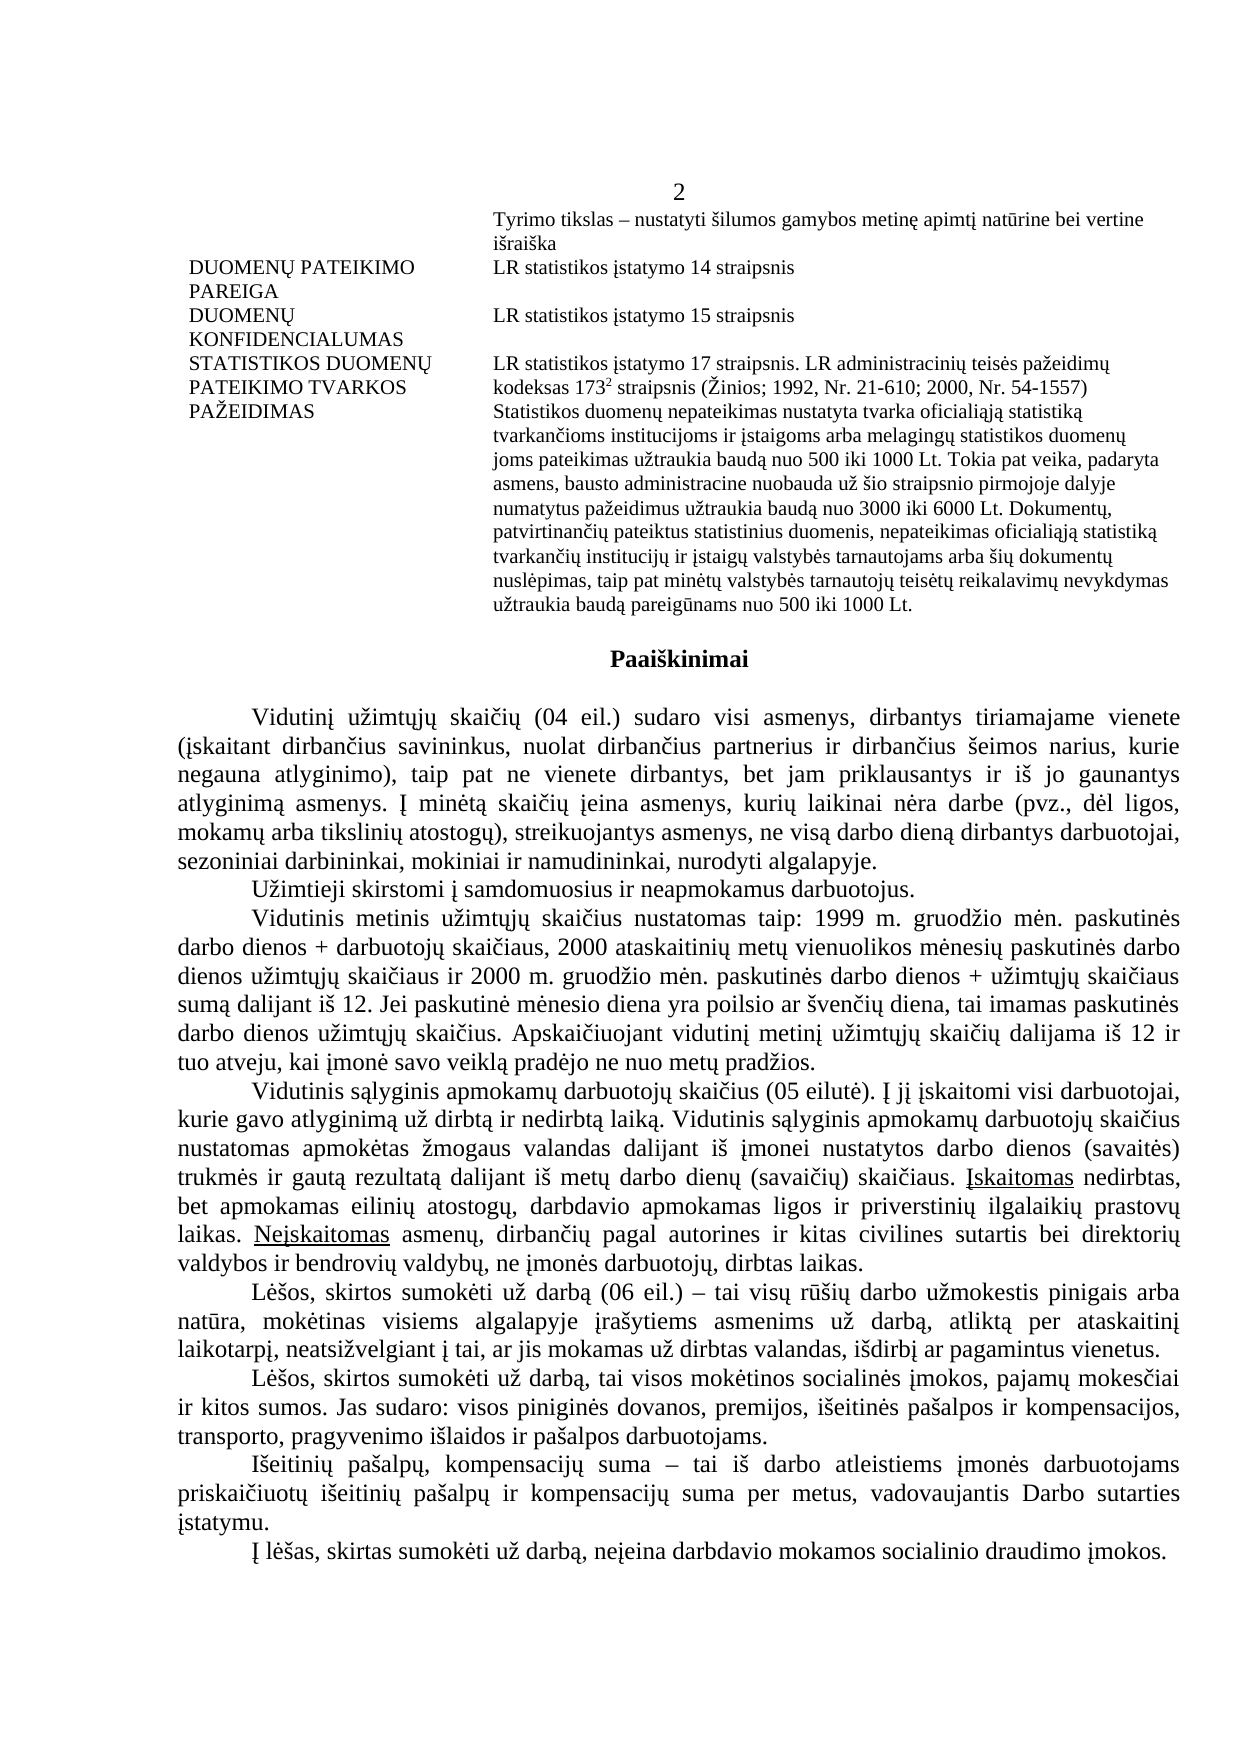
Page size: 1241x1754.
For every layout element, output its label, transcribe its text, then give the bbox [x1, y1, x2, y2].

table_cell DUOMENŲ PATEIKIMO PAREIGA [177, 255, 482, 303]
table_cell Tyrimo tikslas – nustatyti šilumos gamybos metinę apimtį natūrine bei vertine išraiška [482, 207, 1181, 255]
table_cell DUOMENŲ KONFIDENCIALUMAS [177, 303, 482, 351]
table_cell LR statistikos įstatymo 14 straipsnis [482, 255, 1181, 303]
text Į lėšas, skirtas sumokėti už darbą, neįeina darbdavio mokamos socialinio draudimo įmokos. [177, 1536, 1181, 1564]
text Lėšos, skirtos sumokėti už darbą, tai visos mokėtinos socialinės įmokos, pajamų mokesčiai ir kitos sumos. Jas sudaro: visos piniginės dovanos, premijos, išeitinės pašalpos ir kompensacijos, transporto, pragyvenimo išlaidos ir pašalpos darbuotojams. [177, 1363, 1181, 1449]
text Lėšos, skirtos sumokėti už darbą (06 eil.) – tai visų rūšių darbo užmokestis pinigais arba natūra, mokėtinas visiems algalapyje įrašytiems asmenims už darbą, atliktą per ataskaitinį laikotarpį, neatsižvelgiant į tai, ar jis mokamas už dirbtas valandas, išdirbį ar pagamintus vienetus. [177, 1277, 1181, 1363]
table_cell [177, 207, 482, 255]
text Išeitinių pašalpų, kompensacijų suma – tai iš darbo atleistiems įmonės darbuotojams priskaičiuotų išeitinių pašalpų ir kompensacijų suma per metus, vadovaujantis Darbo sutarties įstatymu. [177, 1449, 1181, 1536]
text Užimtieji skirstomi į samdomuosius ir neapmokamus darbuotojus. [177, 874, 1181, 903]
table_cell STATISTIKOS DUOMENŲ PATEIKIMO TVARKOS PAŽEIDIMAS [177, 351, 482, 616]
text Vidutinį užimtųjų skaičių (04 eil.) sudaro visi asmenys, dirbantys tiriamajame vienete (įskaitant dirbančius savininkus, nuolat dirbančius partnerius ir dirbančius šeimos narius, kurie negauna atlyginimo), taip pat ne vienete dirbantys, bet jam priklausantys ir iš jo gaunantys atlyginimą asmenys. Į minėtą skaičių įeina asmenys, kurių laikinai nėra darbe (pvz., dėl ligos, mokamų arba tikslinių atostogų), streikuojantys asmenys, ne visą darbo dieną dirbantys darbuotojai, sezoniniai darbininkai, mokiniai ir namudininkai, nurodyti algalapyje. [177, 702, 1181, 874]
text Vidutinis sąlyginis apmokamų darbuotojų skaičius (05 eilutė). Į jį įskaitomi visi darbuotojai, kurie gavo atlyginimą už dirbtą ir nedirbtą laiką. Vidutinis sąlyginis apmokamų darbuotojų skaičius nustatomas apmokėtas žmogaus valandas dalijant iš įmonei nustatytos darbo dienos (savaitės) trukmės ir gautą rezultatą dalijant iš metų darbo dienų (savaičių) skaičiaus. Įskaitomas nedirbtas, bet apmokamas eilinių atostogų, darbdavio apmokamas ligos ir priverstinių ilgalaikių prastovų laikas. Neįskaitomas asmenų, dirbančių pagal autorines ir kitas civilines sutartis bei direktorių valdybos ir bendrovių valdybų, ne įmonės darbuotojų, dirbtas laikas. [177, 1076, 1181, 1277]
table_cell LR statistikos įstatymo 15 straipsnis [482, 303, 1181, 351]
table_cell LR statistikos įstatymo 17 straipsnis. LR administracinių teisės pažeidimų kodeksas 1732 straipsnis (Žinios; 1992, Nr. 21-610; 2000, Nr. 54-1557) Statistikos duomenų nepateikimas nustatyta tvarka oficialiąją statistiką tvarkančioms institucijoms ir įstaigoms arba melagingų statistikos duomenų joms pateikimas užtraukia baudą nuo 500 iki 1000 Lt. Tokia pat veika, padaryta asmens, bausto administracine nuobauda už šio straipsnio pirmojoje dalyje numatytus pažeidimus užtraukia baudą nuo 3000 iki 6000 Lt. Dokumentų, patvirtinančių pateiktus statistinius duomenis, nepateikimas oficialiąją statistiką tvarkančių institucijų ir įstaigų valstybės tarnautojams arba šių dokumentų nuslėpimas, taip pat minėtų valstybės tarnautojų teisėtų reikalavimų nevykdymas užtraukia baudą pareigūnams nuo 500 iki 1000 Lt. [482, 351, 1181, 616]
text Vidutinis metinis užimtųjų skaičius nustatomas taip: 1999 m. gruodžio mėn. paskutinės darbo dienos + darbuotojų skaičiaus, 2000 ataskaitinių metų vienuolikos mėnesių paskutinės darbo dienos užimtųjų skaičiaus ir 2000 m. gruodžio mėn. paskutinės darbo dienos + užimtųjų skaičiaus sumą dalijant iš 12. Jei paskutinė mėnesio diena yra poilsio ar švenčių diena, tai imamas paskutinės darbo dienos užimtųjų skaičius. Apskaičiuojant vidutinį metinį užimtųjų skaičių dalijama iš 12 ir tuo atveju, kai įmonė savo veiklą pradėjo ne nuo metų pradžios. [177, 903, 1181, 1076]
text Paaiškinimai [177, 644, 1181, 673]
